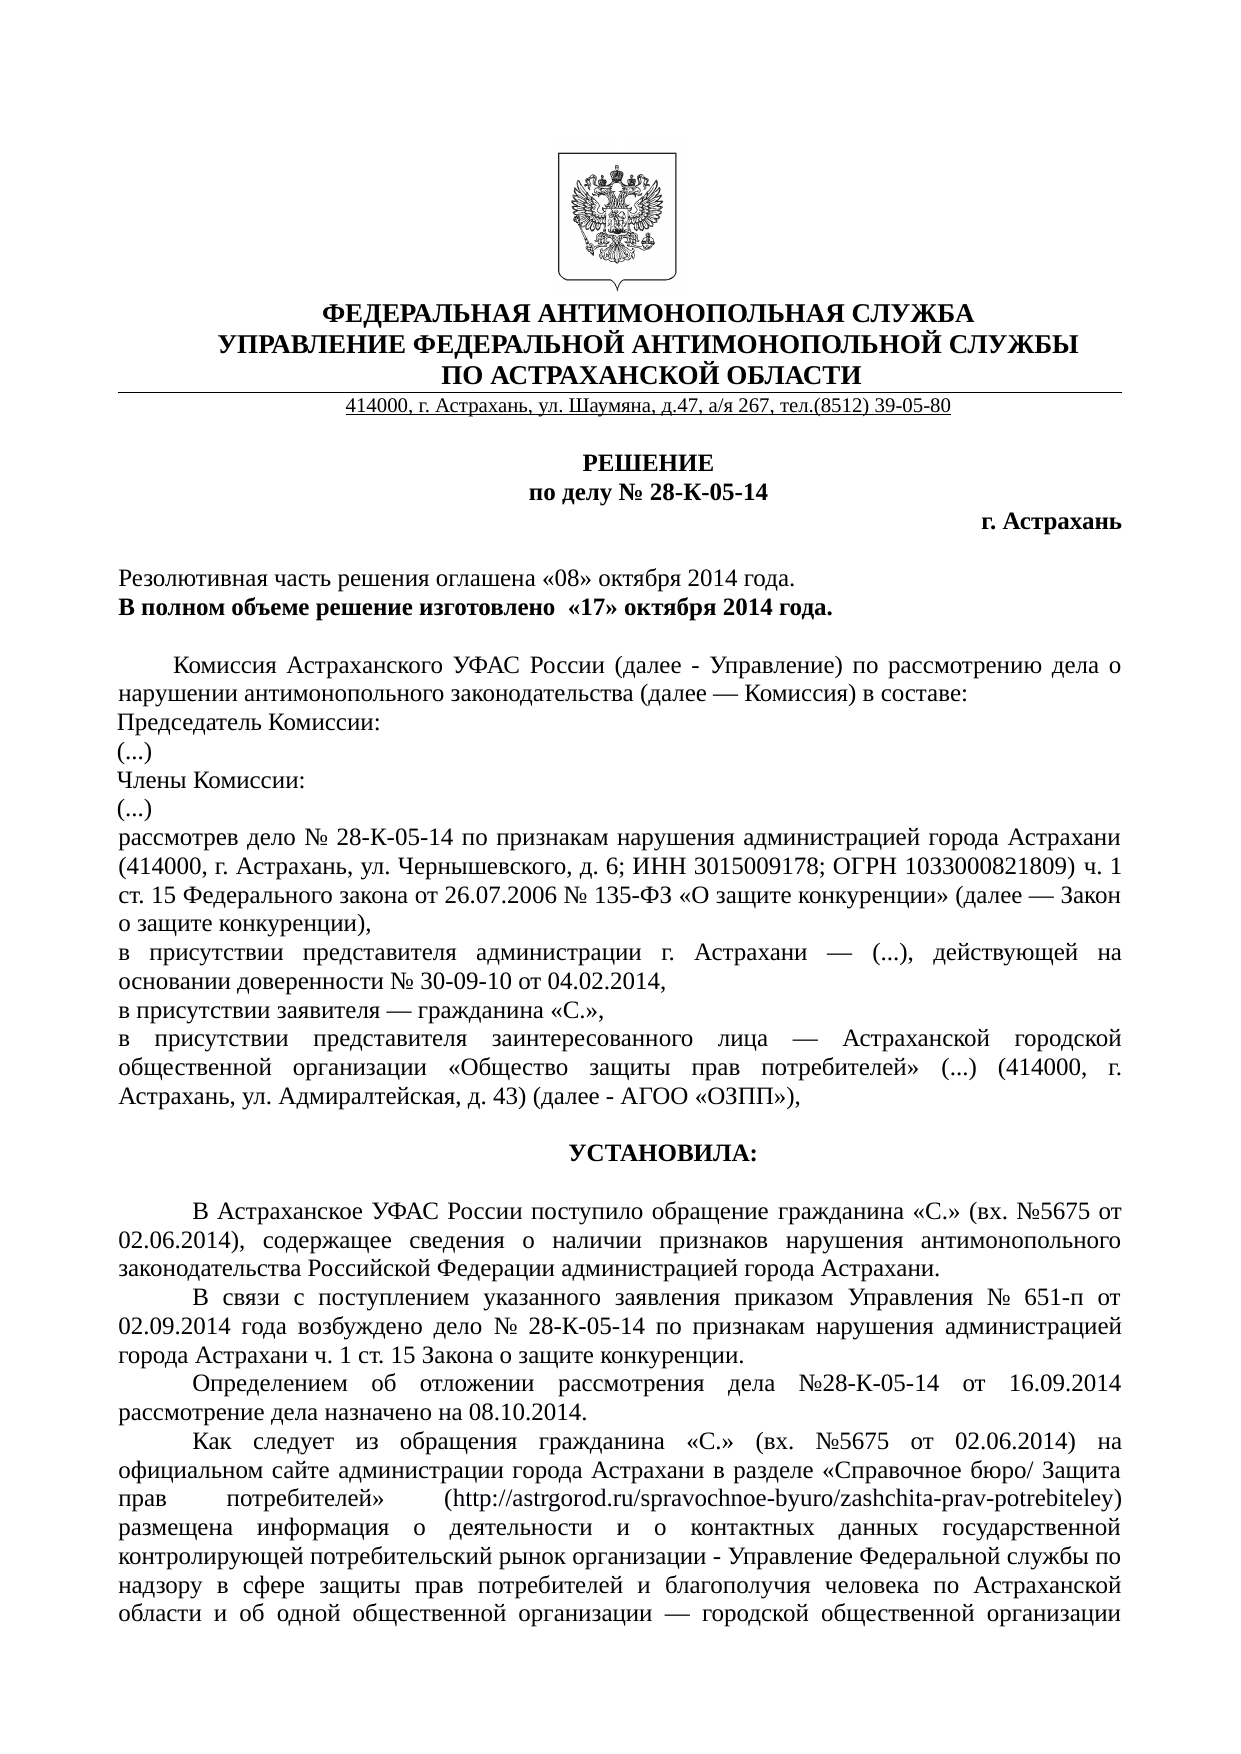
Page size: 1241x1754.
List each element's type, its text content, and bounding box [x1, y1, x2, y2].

text Комиссия Астраханского УФАС России (далее - Управление) по рассмотрению дела о нарушении антимонопольного законодательства (далее — Комиссия) в составе: [118, 650, 1122, 707]
text В связи с поступлением указанного заявления приказом Управления № 651-п от 02.09.2014 года возбуждено дело № 28-К-05-14 по признакам нарушения администрацией города Астрахани ч. 1 ст. 15 Закона о защите конкуренции. [118, 1282, 1122, 1368]
text рассмотрев дело № 28-К-05-14 по признакам нарушения администрацией города Астрахани (414000, г. Астрахань, ул. Чернышевского, д. 6; ИНН 3015009178; ОГРН 1033000821809) ч. 1 ст. 15 Федерального закона от 26.07.2006 № 135-ФЗ «О защите конкуренции» (далее — Закон о защите конкуренции), [118, 822, 1122, 937]
text в присутствии представителя администрации г. Астрахани — (...), действующей на основании доверенности № 30-09-10 от 04.02.2014, [118, 937, 1122, 995]
text в присутствии представителя заинтересованного лица — Астраханской городской общественной организации «Общество защиты прав потребителей» (...) (414000, г. Астрахань, ул. Адмиралтейская, д. 43) (далее - АГОО «ОЗПП»), [118, 1023, 1122, 1110]
text Как следует из обращения гражданина «С.» (вх. №5675 от 02.06.2014) на официальном сайте администрации города Астрахани в разделе «Справочное бюро/ Защита прав потребителей» (http://astrgorod.ru/spravochnoe-byuro/zashchita-prav-potrebiteley) размещена информация о деятельности и о контактных данных государственной контролирующей потребительский рынок организации - Управление Федеральной службы по надзору в сфере защиты прав потребителей и благополучия человека по Астраханской области и об одной общественной организации — городской общественной организации [118, 1426, 1122, 1627]
text РЕШЕНИЕ [118, 448, 1122, 477]
text Определением об отложении рассмотрения дела №28-К-05-14 от 16.09.2014 рассмотрение дела назначено на 08.10.2014. [118, 1368, 1122, 1426]
text по делу № 28-К-05-14 [118, 477, 1122, 506]
text Резолютивная часть решения оглашена «08» октября 2014 года. [118, 563, 1122, 592]
text (...) [117, 736, 1122, 765]
text в присутствии заявителя — гражданина «С.», [118, 995, 1122, 1023]
text В Астраханское УФАС России поступило обращение гражданина «С.» (вх. №5675 от 02.06.2014), содержащее сведения о наличии признаков нарушения антимонопольного законодательства Российской Федерации администрацией города Астрахани. [118, 1196, 1122, 1282]
text ФЕДЕРАЛЬНАЯ АНТИМОНОПОЛЬНАЯ СЛУЖБА [118, 146, 1122, 328]
text 414000, г. Астрахань, ул. Шаумяна, д.47, а/я 267, тел.(8512) 39-05-80 [118, 393, 1122, 417]
text г. Астрахань [118, 506, 1122, 535]
text Председатель Комиссии: [117, 707, 1122, 736]
text Члены Комиссии: [117, 765, 1122, 793]
text В полном объеме решение изготовлено «17» октября 2014 года. [118, 592, 1122, 621]
text УПРАВЛЕНИЕ ФЕДЕРАЛЬНОЙ АНТИМОНОПОЛЬНОЙ СЛУЖБЫ [118, 328, 1122, 359]
text ПО АСТРАХАНСКОЙ ОБЛАСТИ [118, 359, 1122, 392]
text УСТАНОВИЛА: [118, 1138, 1122, 1167]
text (...) [117, 793, 1122, 822]
